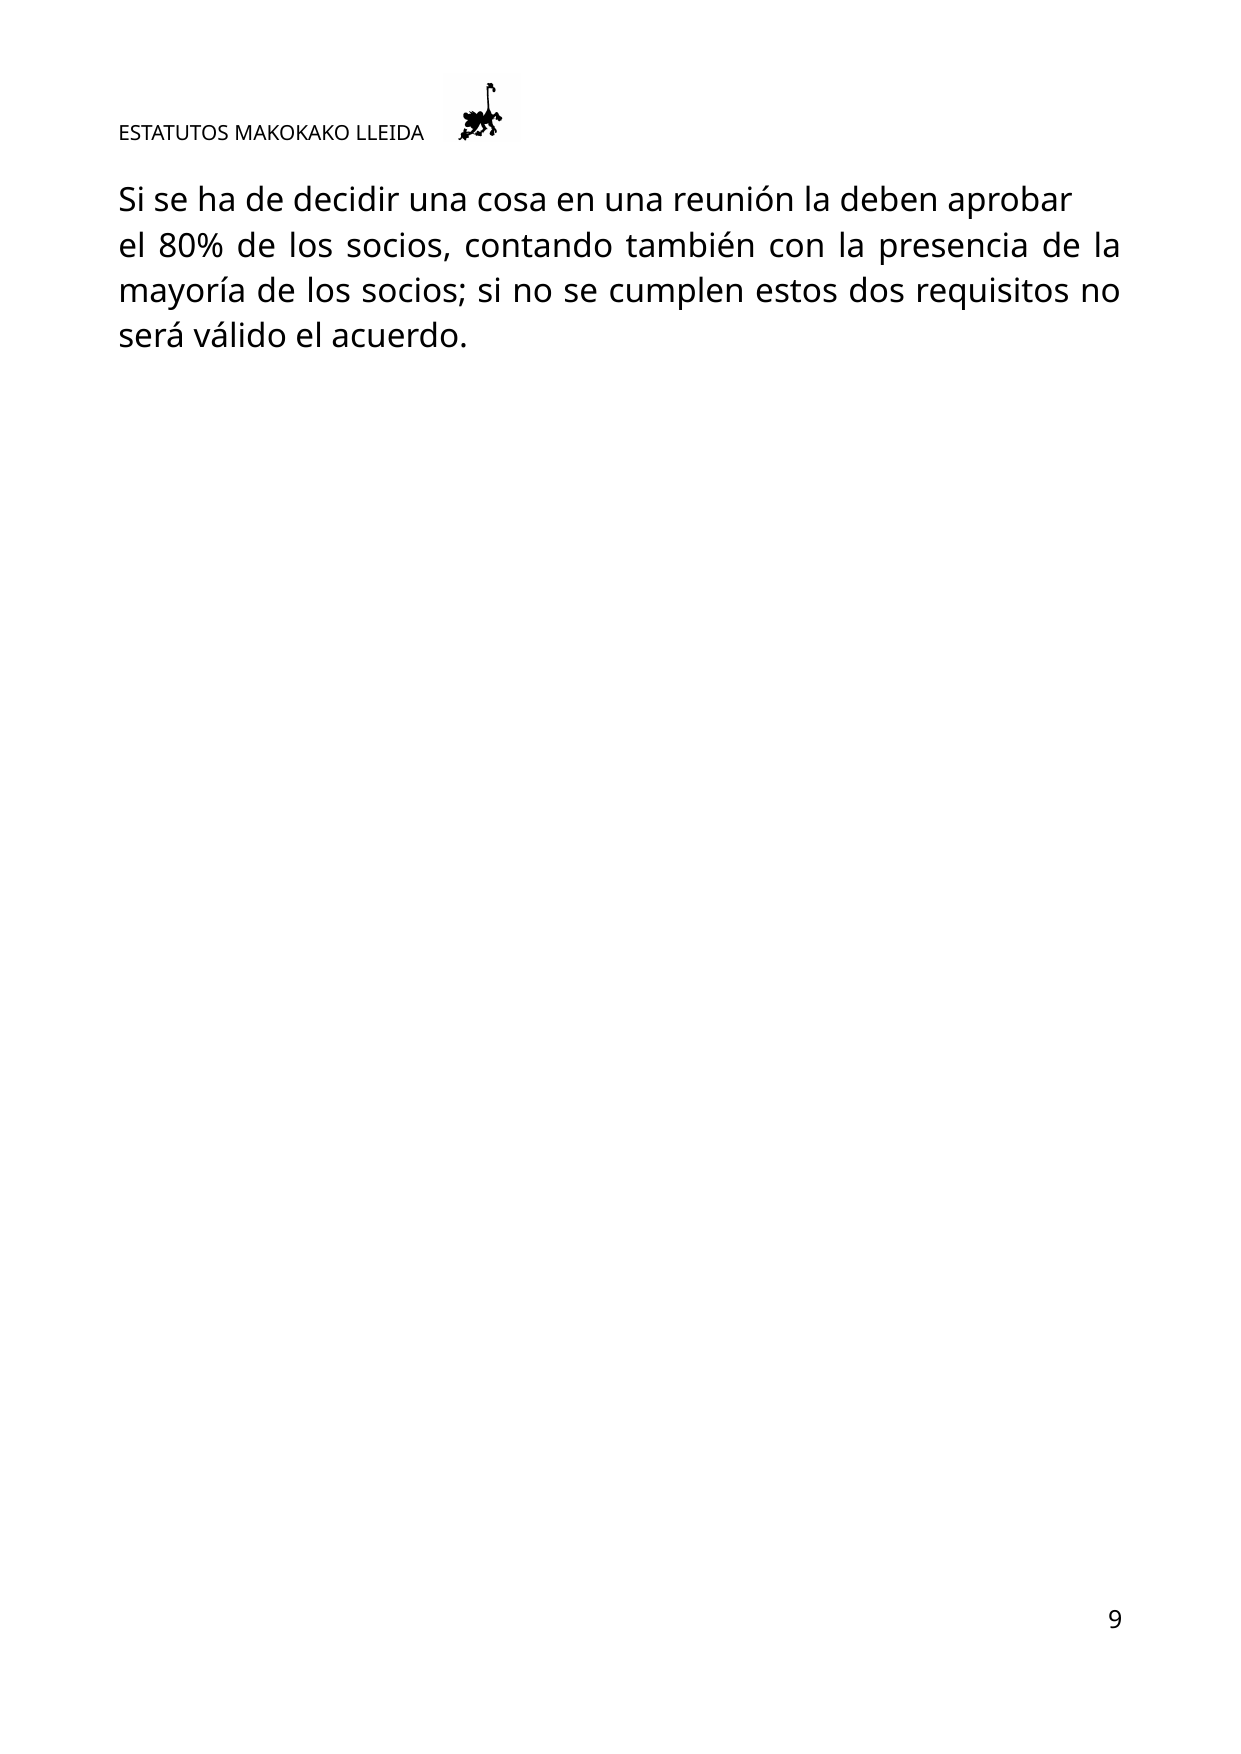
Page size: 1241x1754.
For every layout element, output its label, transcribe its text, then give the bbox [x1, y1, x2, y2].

text Si se ha de decidir una cosa en una reunión la deben aprobar [118, 176, 1122, 221]
picture [442, 73, 521, 142]
text el 80% de los socios, contando también con la presencia de la mayoría de los socios; si no se cumplen estos dos requisitos no será válido el acuerdo. [118, 221, 1122, 358]
